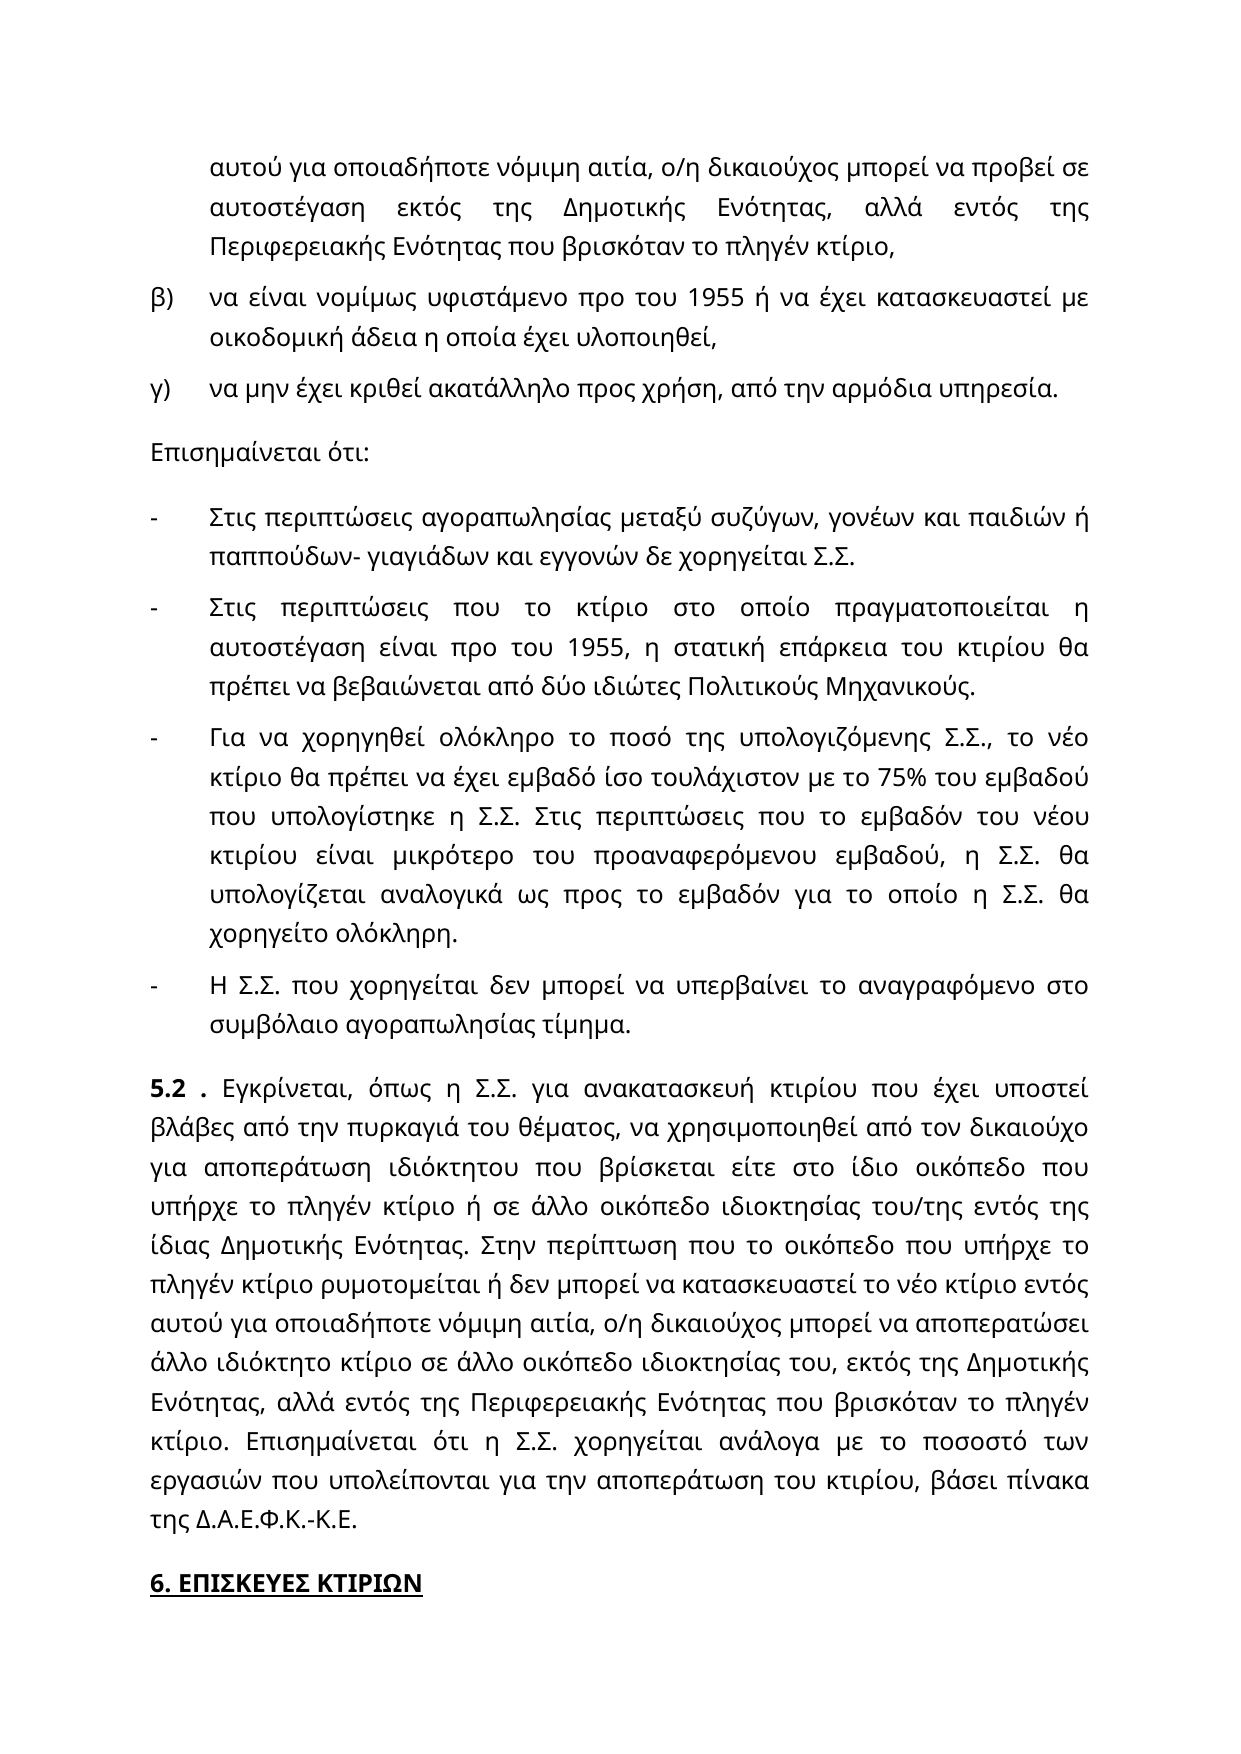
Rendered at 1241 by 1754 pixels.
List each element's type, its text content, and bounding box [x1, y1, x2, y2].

list αυτού για οποιαδήποτε νόμιμη αιτία, ο/η δικαιούχος μπορεί να προβεί σε αυτοστέγαση εκτός της Δημοτικής Ενότητας, αλλά εντός της Περιφερειακής Ενότητας που βρισκόταν το πληγέν κτίριο, [150, 150, 1090, 262]
list - Η Σ.Σ. που χορηγείται δεν μπορεί να υπερβαίνει το αναγραφόμενο στο συμβόλαιο αγοραπωλησίας τίμημα. [150, 967, 1090, 1041]
text 5.2 . Εγκρίνεται, όπως η Σ.Σ. για ανακατασκευή κτιρίου που έχει υποστεί βλάβες από την πυρκαγιά του θέματος, να χρησιμοποιηθεί από τον δικαιούχο για αποπεράτωση ιδιόκτητου που βρίσκεται είτε στο ίδιο οικόπεδο που υπήρχε το πληγέν κτίριο ή σε άλλο οικόπεδο ιδιοκτησίας του/της εντός της ίδιας Δημοτικής Ενότητας. Στην περίπτωση που το οικόπεδο που υπήρχε το πληγέν κτίριο ρυμοτομείται ή δεν μπορεί να κατασκευαστεί το νέο κτίριο εντός αυτού για οποιαδήποτε νόμιμη αιτία, ο/η δικαιούχος μπορεί να αποπερατώσει άλλο ιδιόκτητο κτίριο σε άλλο οικόπεδο ιδιοκτησίας του, εκτός της Δημοτικής Ενότητας, αλλά εντός της Περιφερειακής Ενότητας που βρισκόταν το πληγέν κτίριο. Επισημαίνεται ότι η Σ.Σ. χορηγείται ανάλογα με το ποσοστό των εργασιών που υπολείπονται για την αποπεράτωση του κτιρίου, βάσει πίνακα της Δ.Α.Ε.Φ.Κ.-Κ.Ε. [150, 1071, 1090, 1536]
text 6. ΕΠΙΣΚΕΥΕΣ ΚΤΙΡΙΩΝ [150, 1566, 1090, 1600]
text Επισημαίνεται ότι: [150, 435, 1090, 469]
list - Στις περιπτώσεις αγοραπωλησίας μεταξύ συζύγων, γονέων και παιδιών ή παππούδων- γιαγιάδων και εγγονών δε χορηγείται Σ.Σ. [150, 499, 1090, 572]
list - Στις περιπτώσεις που το κτίριο στο οποίο πραγματοποιείται η αυτοστέγαση είναι προ του 1955, η στατική επάρκεια του κτιρίου θα πρέπει να βεβαιώνεται από δύο ιδιώτες Πολιτικούς Μηχανικούς. [150, 590, 1090, 702]
list - Για να χορηγηθεί ολόκληρο το ποσό της υπολογιζόμενης Σ.Σ., το νέο κτίριο θα πρέπει να έχει εμβαδό ίσο τουλάχιστον με το 75% του εμβαδού που υπολογίστηκε η Σ.Σ. Στις περιπτώσεις που το εμβαδόν του νέου κτιρίου είναι μικρότερο του προαναφερόμενου εμβαδού, η Σ.Σ. θα υπολογίζεται αναλογικά ως προς το εμβαδόν για το οποίο η Σ.Σ. θα χορηγείτο ολόκληρη. [150, 720, 1090, 950]
list β) να είναι νομίμως υφιστάμενο προ του 1955 ή να έχει κατασκευαστεί με οικοδομική άδεια η οποία έχει υλοποιηθεί, [150, 280, 1090, 353]
list γ) να μην έχει κριθεί ακατάλληλο προς χρήση, από την αρμόδια υπηρεσία. [150, 371, 1090, 405]
